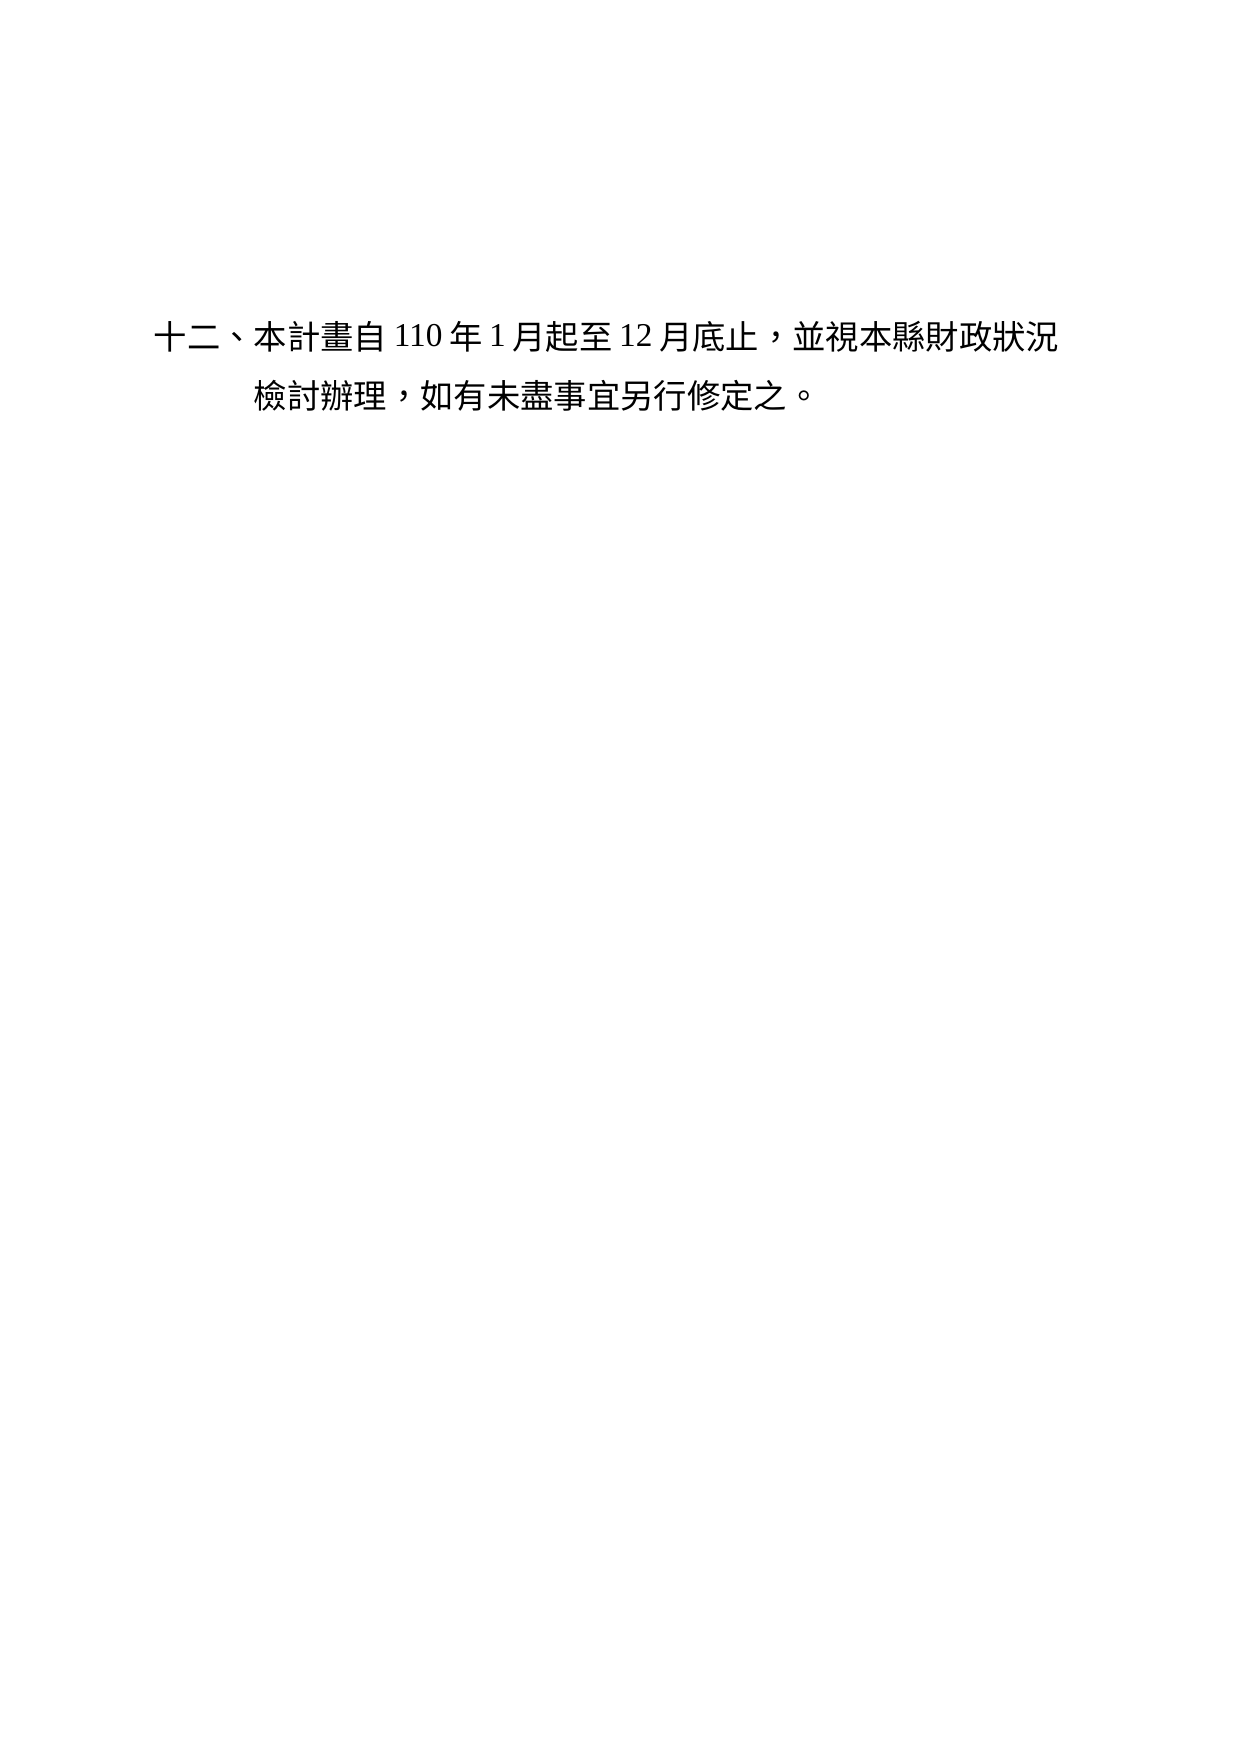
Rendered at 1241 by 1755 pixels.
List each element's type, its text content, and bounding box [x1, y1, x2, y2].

text 十二、本計畫自110年1月起至12月底止，並視本縣財政狀況檢討辦理，如有未盡事宜另行修定之。 [153, 295, 1087, 413]
